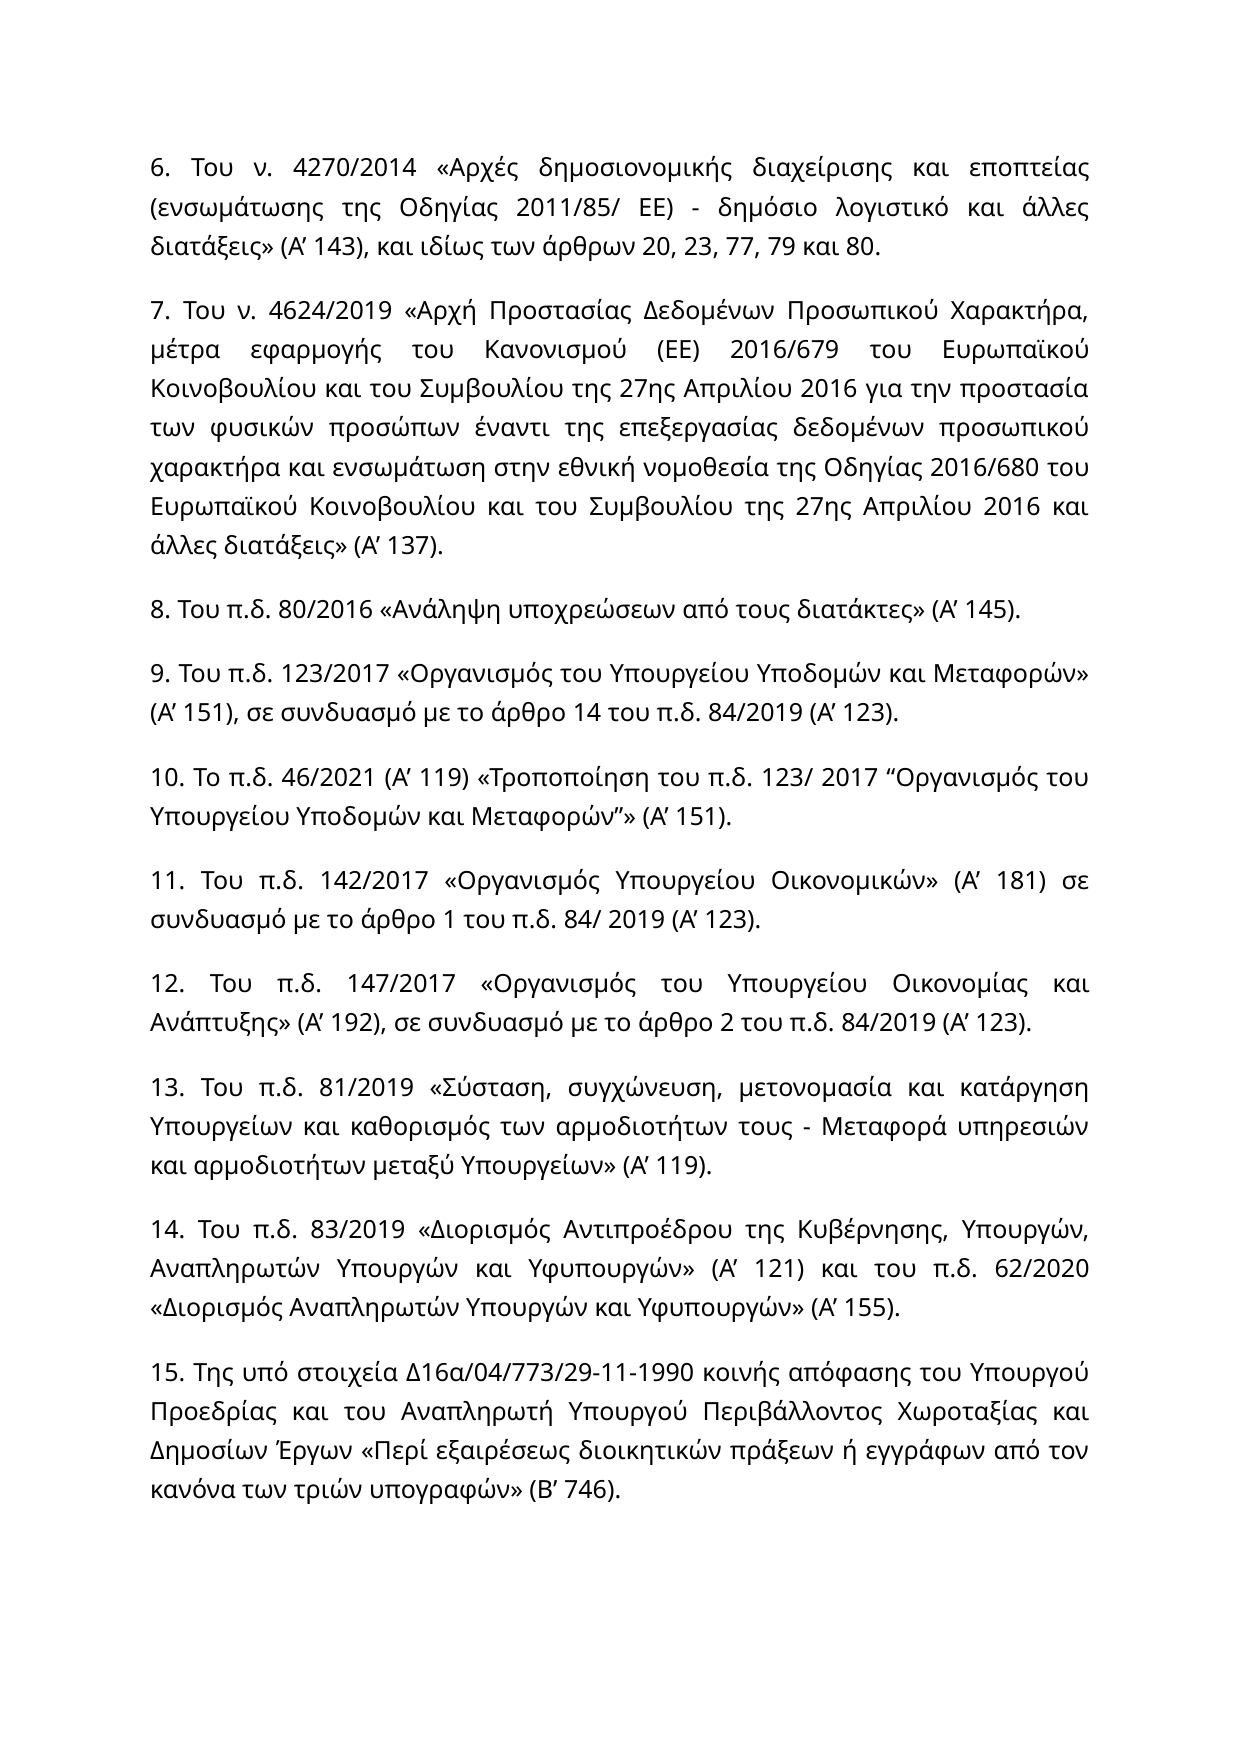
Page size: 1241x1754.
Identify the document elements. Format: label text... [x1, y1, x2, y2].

text 15. Της υπό στοιχεία Δ16α/04/773/29-11-1990 κοινής απόφασης του Υπουργού Προεδρίας και του Αναπληρωτή Υπουργού Περιβάλλοντος Χωροταξίας και Δημοσίων Έργων «Περί εξαιρέσεως διοικητικών πράξεων ή εγγράφων από τον κανόνα των τριών υπογραφών» (Β’ 746). [150, 1354, 1090, 1506]
text 12. Του π.δ. 147/2017 «Οργανισμός του Υπουργείου Οικονομίας και Ανάπτυξης» (Α’ 192), σε συνδυασμό με το άρθρο 2 του π.δ. 84/2019 (Α’ 123). [150, 966, 1090, 1039]
text 13. Του π.δ. 81/2019 «Σύσταση, συγχώνευση, μετονομασία και κατάργηση Υπουργείων και καθορισμός των αρμοδιοτήτων τους - Μεταφορά υπηρεσιών και αρμοδιοτήτων μεταξύ Υπουργείων» (Α’ 119). [150, 1069, 1090, 1182]
text 8. Του π.δ. 80/2016 «Ανάληψη υποχρεώσεων από τους διατάκτες» (Α’ 145). [150, 592, 1090, 626]
text 10. Το π.δ. 46/2021 (Α’ 119) «Τροποποίηση του π.δ. 123/ 2017 “Οργανισμός του Υπουργείου Υποδομών και Μεταφορών”» (Α’ 151). [150, 759, 1090, 832]
text 14. Του π.δ. 83/2019 «Διορισμός Αντιπροέδρου της Κυβέρνησης, Υπουργών, Αναπληρωτών Υπουργών και Υφυπουργών» (Α’ 121) και του π.δ. 62/2020 «Διορισμός Αναπληρωτών Υπουργών και Υφυπουργών» (Α’ 155). [150, 1212, 1090, 1324]
text 9. Του π.δ. 123/2017 «Οργανισμός του Υπουργείου Υποδομών και Μεταφορών» (Α’ 151), σε συνδυασμό με το άρθρο 14 του π.δ. 84/2019 (Α’ 123). [150, 656, 1090, 729]
text 7. Του ν. 4624/2019 «Αρχή Προστασίας Δεδομένων Προσωπικού Χαρακτήρα, μέτρα εφαρμογής του Κανονισμού (ΕΕ) 2016/679 του Ευρωπαϊκού Κοινοβουλίου και του Συμβουλίου της 27ης Απριλίου 2016 για την προστασία των φυσικών προσώπων έναντι της επεξεργασίας δεδομένων προσωπικού χαρακτήρα και ενσωμάτωση στην εθνική νομοθεσία της Οδηγίας 2016/680 του Ευρωπαϊκού Κοινοβουλίου και του Συμβουλίου της 27ης Απριλίου 2016 και άλλες διατάξεις» (Α’ 137). [150, 292, 1090, 562]
text 6. Του ν. 4270/2014 «Αρχές δημοσιονομικής διαχείρισης και εποπτείας (ενσωμάτωσης της Οδηγίας 2011/85/ ΕΕ) - δημόσιο λογιστικό και άλλες διατάξεις» (Α’ 143), και ιδίως των άρθρων 20, 23, 77, 79 και 80. [150, 150, 1090, 262]
text 11. Του π.δ. 142/2017 «Οργανισμός Υπουργείου Οικονομικών» (Α’ 181) σε συνδυασμό με το άρθρο 1 του π.δ. 84/ 2019 (Α’ 123). [150, 862, 1090, 936]
